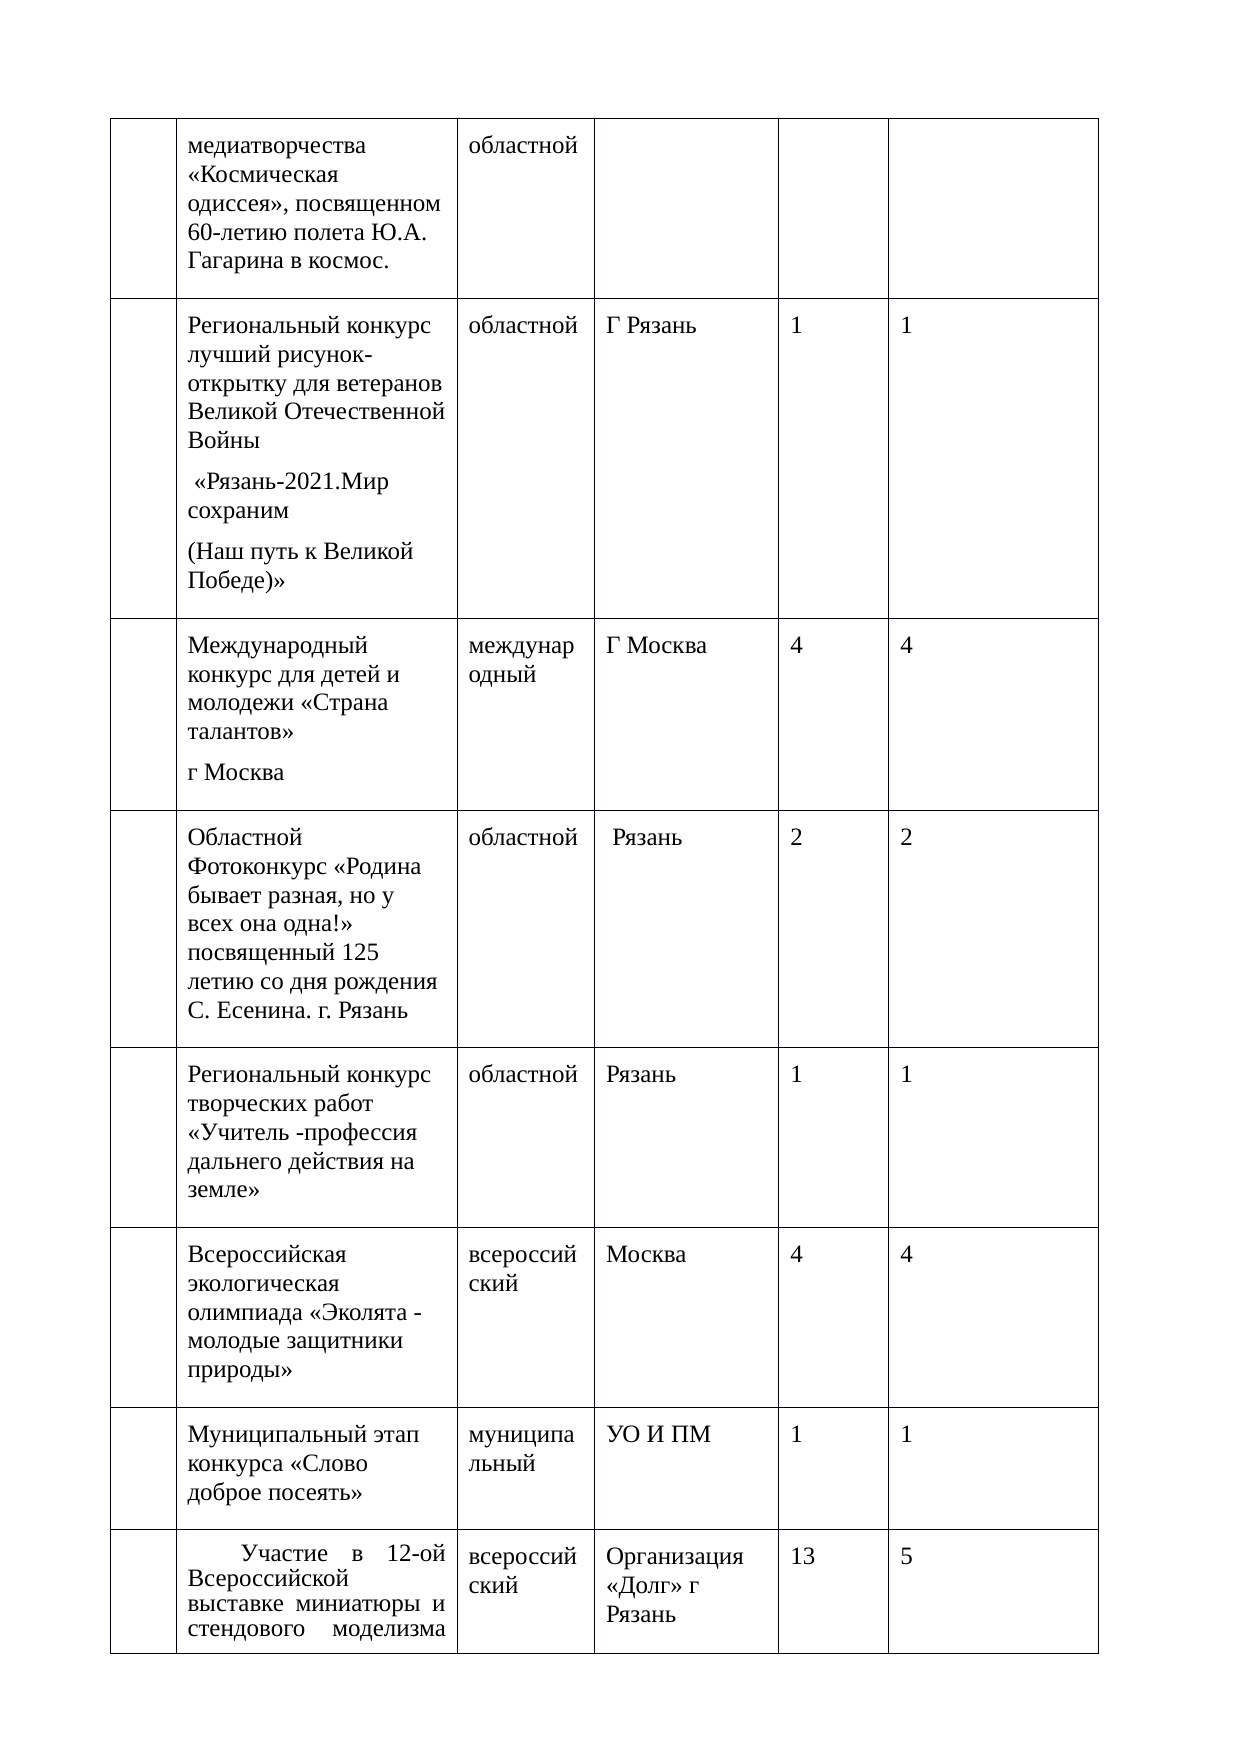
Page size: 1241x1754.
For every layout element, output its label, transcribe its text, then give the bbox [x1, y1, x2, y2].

table_cell 4 [889, 619, 1098, 810]
table_cell 5 [889, 1530, 1098, 1653]
table_cell областной [458, 811, 594, 1047]
table_cell 4 [889, 1228, 1098, 1407]
table_cell [111, 299, 176, 618]
table_cell 4 [779, 619, 888, 810]
table_cell Рязань [595, 1048, 778, 1227]
table_cell УО И ПМ [595, 1408, 778, 1529]
table_cell областной [458, 1048, 594, 1227]
table_cell [779, 119, 888, 298]
table_cell [889, 119, 1098, 298]
table_cell областной [458, 299, 594, 618]
table_cell всероссийский [458, 1530, 594, 1653]
table_cell Муниципальный этап конкурса «Слово доброе посеять» [177, 1408, 457, 1529]
table_cell муниципальный [458, 1408, 594, 1529]
table_cell 1 [779, 1408, 888, 1529]
table_cell медиатворчества «Космическая одиссея», посвященном 60-летию полета Ю.А. Гагарина в космос. [177, 119, 457, 298]
table_cell [111, 119, 176, 298]
table_cell [595, 119, 778, 298]
table_cell Рязань [595, 811, 778, 1047]
table_cell 2 [889, 811, 1098, 1047]
table_cell 1 [779, 299, 888, 618]
table_cell Г Рязань [595, 299, 778, 618]
table_cell [111, 1530, 176, 1653]
table_cell 1 [889, 299, 1098, 618]
table_cell 13 [779, 1530, 888, 1653]
table_cell областной [458, 119, 594, 298]
table_cell [111, 811, 176, 1047]
table_cell 2 [779, 811, 888, 1047]
table_cell 1 [889, 1048, 1098, 1227]
table_cell [111, 619, 176, 810]
table_cell международный [458, 619, 594, 810]
table_cell [111, 1408, 176, 1529]
table_cell Организация «Долг» г Рязань [595, 1530, 778, 1653]
table_cell Участие в 12-ой Всероссийской выставке миниатюры и стендового моделизма [177, 1530, 457, 1653]
table_cell Г Москва [595, 619, 778, 810]
table_cell Региональный конкурс творческих работ «Учитель -профессия дальнего действия на земле» [177, 1048, 457, 1227]
table_cell Региональный конкурс лучший рисунок-открытку для ветеранов Великой Отечественной Войны «Рязань-2021.Мир сохраним (Наш путь к Великой Победе)» [177, 299, 457, 618]
table_cell 1 [889, 1408, 1098, 1529]
table_cell 1 [779, 1048, 888, 1227]
table_cell 4 [779, 1228, 888, 1407]
table_cell Международный конкурс для детей и молодежи «Страна талантов» г Москва [177, 619, 457, 810]
table_cell Областной Фотоконкурс «Родина бывает разная, но у всех она одна!» посвященный 125 летию со дня рождения С. Есенина. г. Рязань [177, 811, 457, 1047]
table_cell Москва [595, 1228, 778, 1407]
table_cell [111, 1048, 176, 1227]
table_cell всероссийский [458, 1228, 594, 1407]
table_cell Всероссийская экологическая олимпиада «Эколята -молодые защитники природы» [177, 1228, 457, 1407]
table_cell [111, 1228, 176, 1407]
